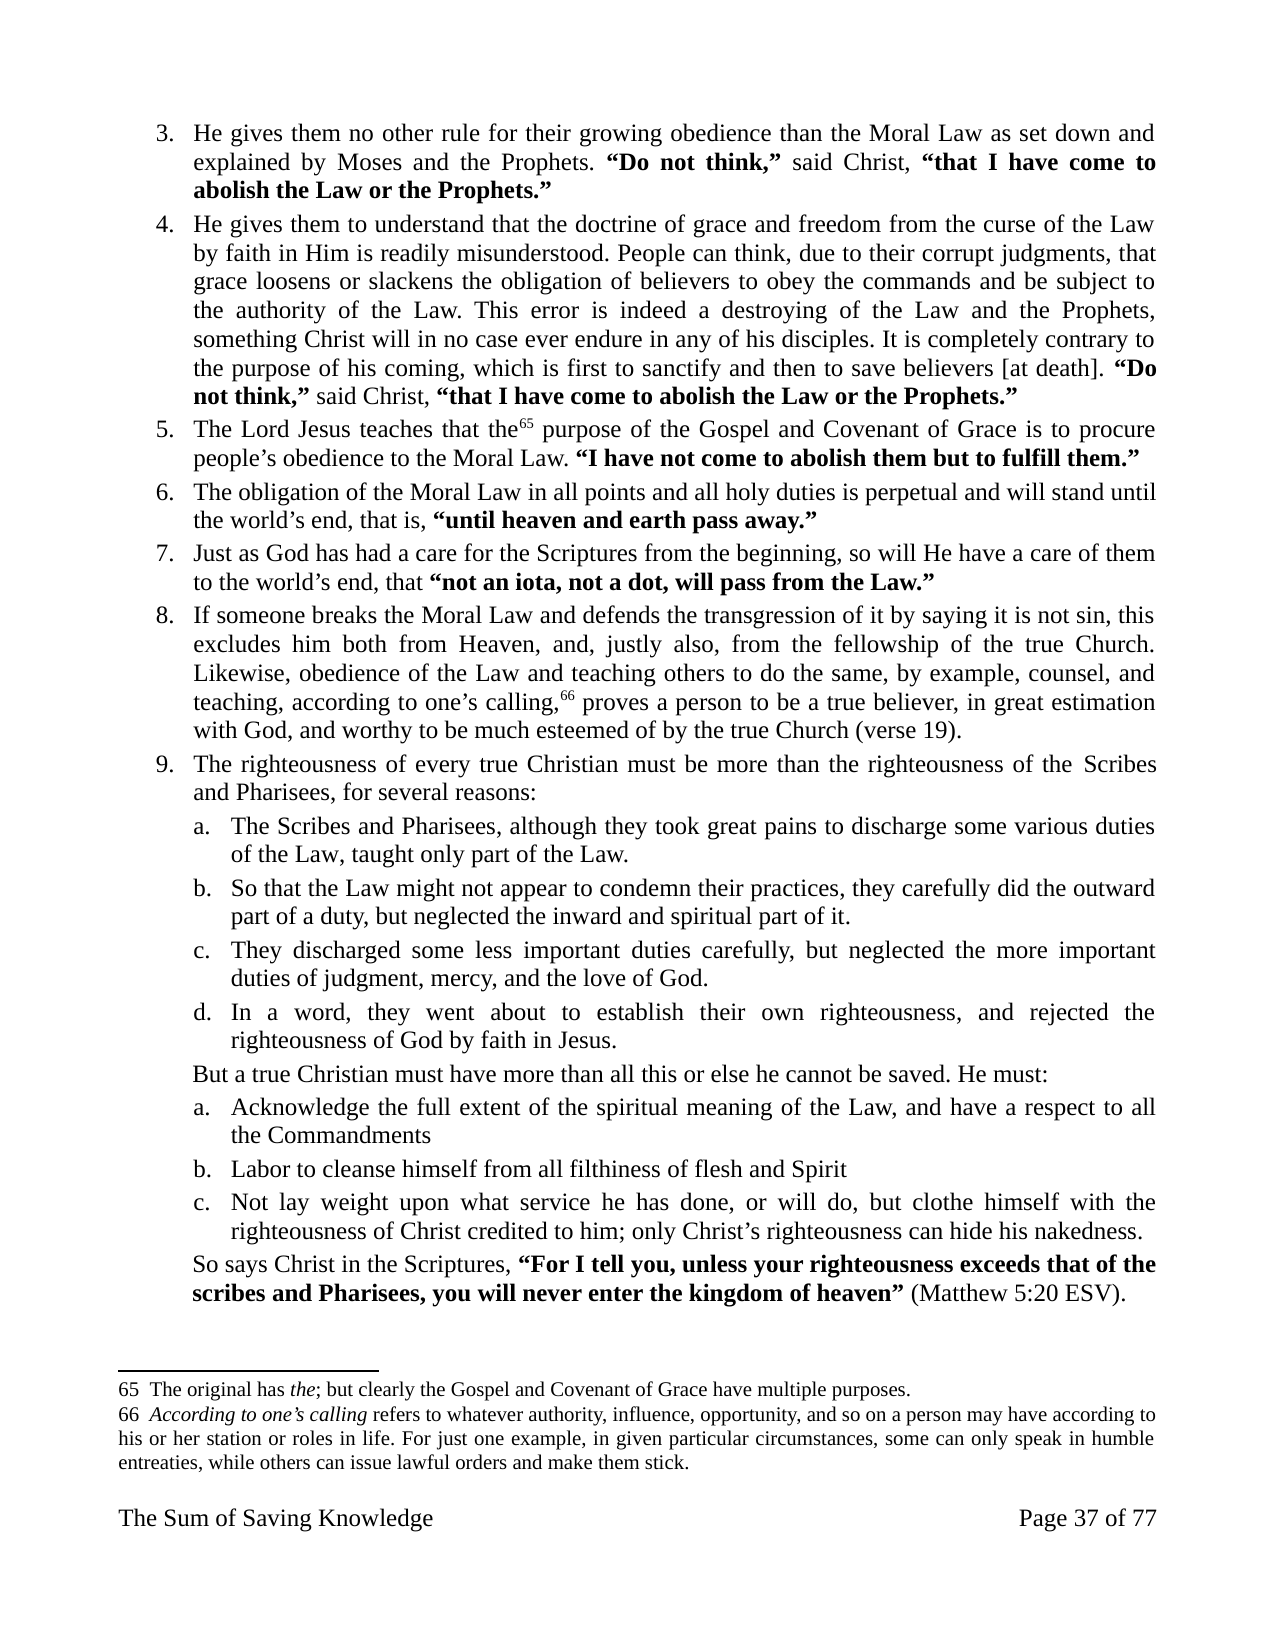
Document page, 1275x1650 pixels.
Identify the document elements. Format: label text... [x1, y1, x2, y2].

list Not lay weight upon what service he has done, or will do, but clothe himself with the righteousness of Christ credited to him; only Christ’s righteousness can hide his nakedness. [193, 1187, 1157, 1244]
list According to one’s calling refers to whatever authority, influence, opportunity, and so on a person may have according to his or her station or roles in life. For just one example, in given particular circumstances, some can only speak in humble entreaties, while others can issue lawful orders and make them stick. [118, 1401, 1157, 1474]
list In a word, they went about to establish their own righteousness, and rejected the righteousness of God by faith in Jesus. [193, 997, 1157, 1054]
list So that the Law might not appear to condemn their practices, they carefully did the outward part of a duty, but neglected the inward and spiritual part of it. [193, 873, 1157, 930]
list They discharged some less important duties carefully, but neglected the more important duties of judgment, mercy, and the love of God. [193, 935, 1157, 992]
list The Lord Jesus teaches that the purpose of the Gospel and Covenant of Grace is to procure people’s obedience to the Moral Law. “I have not come to abolish them but to fulfill them.” [156, 414, 1157, 472]
text But a true Christian must have more than all this or else he cannot be saved. He must: [118, 1059, 1157, 1087]
list Acknowledge the full extent of the spiritual meaning of the Law, and have a respect to all the Commandments [193, 1092, 1157, 1149]
list If someone breaks the Moral Law and defends the transgression of it by saying it is not sin, this excludes him both from Heaven, and, justly also, from the fellowship of the true Church. Likewise, obedience of the Law and teaching others to do the same, by example, counsel, and teaching, according to one’s calling, proves a person to be a true believer, in great estimation with God, and worthy to be much esteemed of by the true Church (verse 19). [156, 601, 1157, 744]
list Labor to cleanse himself from all filthiness of flesh and Spirit [193, 1154, 1157, 1183]
list He gives them to understand that the doctrine of grace and freedom from the curse of the Law by faith in Him is readily misunderstood. People can think, due to their corrupt judgments, that grace loosens or slackens the obligation of believers to obey the commands and be subject to the authority of the Law. This error is indeed a destroying of the Law and the Prophets, something Christ will in no case ever endure in any of his disciples. It is completely contrary to the purpose of his coming, which is first to sanctify and then to save believers [at death]. “Do not think,” said Christ, “that I have come to abolish the Law or the Prophets.” [156, 209, 1157, 410]
list The righteousness of every true Christian must be more than the righteousness of the Scribes and Pharisees, for several reasons: [156, 749, 1157, 806]
list The obligation of the Moral Law in all points and all holy duties is perpetual and will stand until the world’s end, that is, “until heaven and earth pass away.” [156, 477, 1157, 534]
list Just as God has had a care for the Scriptures from the beginning, so will He have a care of them to the world’s end, that “not an iota, not a dot, will pass from the Law.” [156, 538, 1157, 596]
list The original has the; but clearly the Gospel and Covenant of Grace have multiple purposes. [118, 1377, 1157, 1401]
text So says Christ in the Scriptures, “For I tell you, unless your righteousness exceeds that of the scribes and Pharisees, you will never enter the kingdom of heaven” (Matthew 5:20 ESV). [192, 1249, 1157, 1307]
list He gives them no other rule for their growing obedience than the Moral Law as set down and explained by Moses and the Prophets. “Do not think,” said Christ, “that I have come to abolish the Law or the Prophets.” [156, 118, 1157, 204]
list The Scribes and Pharisees, although they took great pains to discharge some various duties of the Law, taught only part of the Law. [193, 811, 1157, 868]
